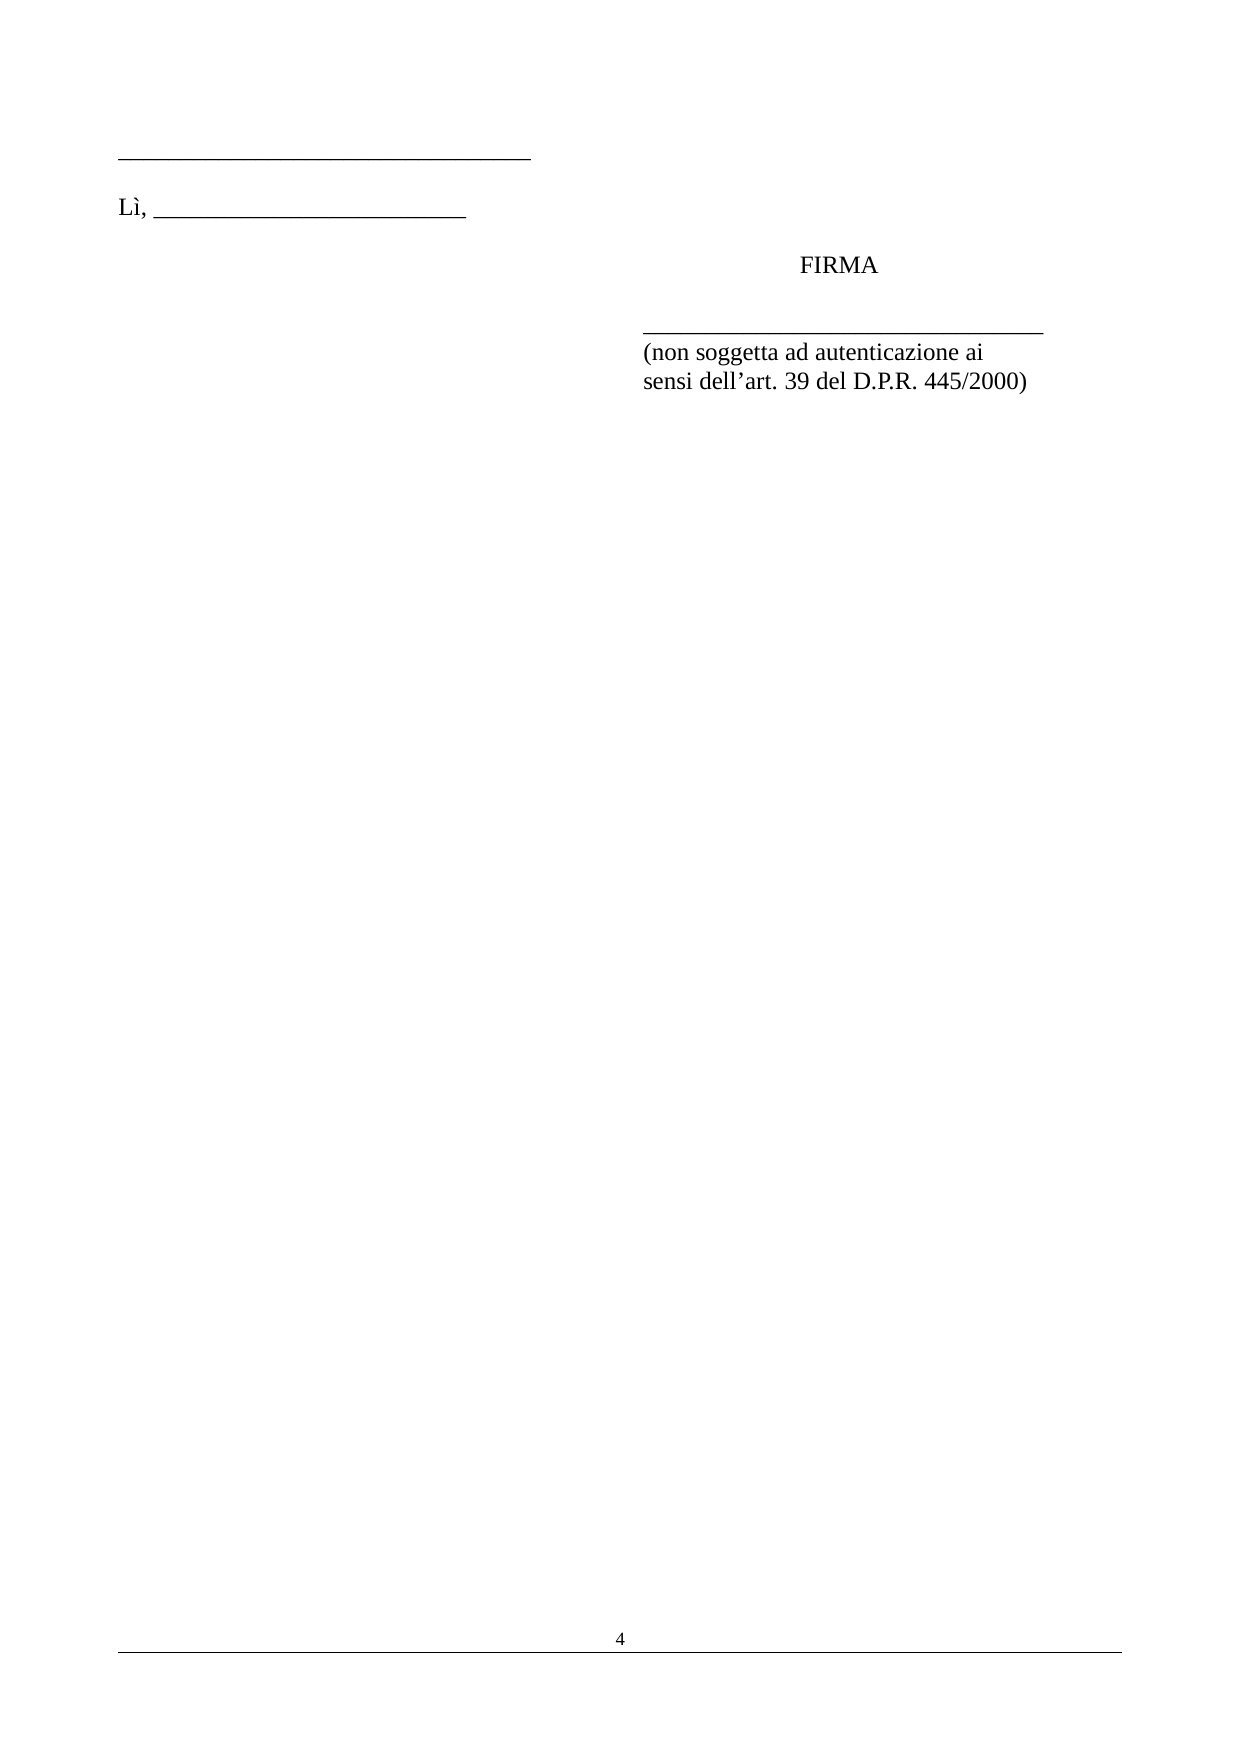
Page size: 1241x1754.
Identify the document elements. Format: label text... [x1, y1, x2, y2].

text Lì, _________________________ [118, 192, 1122, 221]
text _________________________________ [118, 133, 1122, 163]
text FIRMA [118, 250, 1122, 279]
text ________________________________ [118, 308, 1122, 337]
text sensi dell’art. 39 del D.P.R. 445/2000) [118, 366, 1122, 395]
text (non soggetta ad autenticazione ai [118, 337, 1122, 366]
